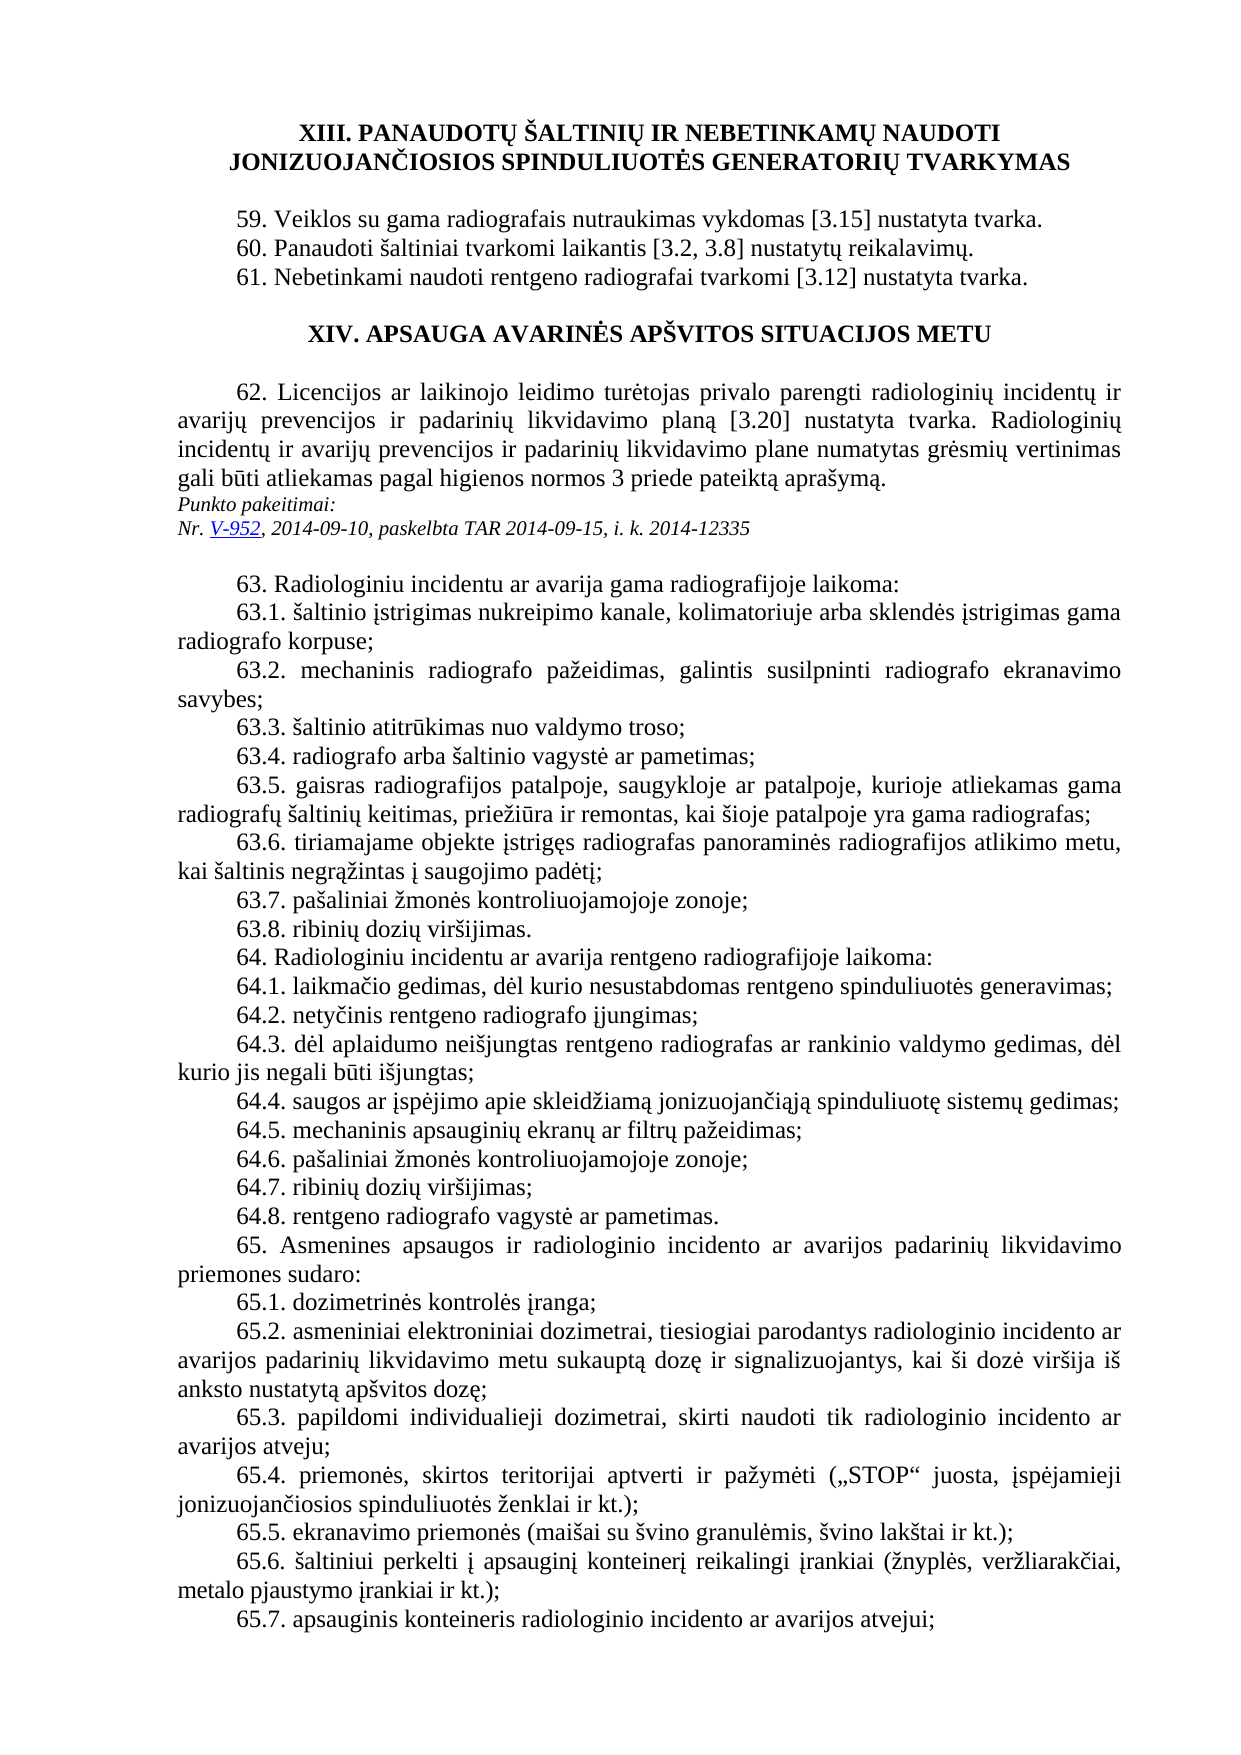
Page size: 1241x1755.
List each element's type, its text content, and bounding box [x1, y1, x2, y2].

text 65.5. ekranavimo priemonės (maišai su švino granulėmis, švino lakštai ir kt.); [177, 1517, 1122, 1546]
text 63.7. pašaliniai žmonės kontroliuojamojoje zonoje; [177, 885, 1122, 914]
text 63.8. ribinių dozių viršijimas. [177, 914, 1122, 942]
text 63. Radiologiniu incidentu ar avarija gama radiografijoje laikoma: [177, 569, 1122, 597]
text Punkto pakeitimai: [177, 492, 1122, 516]
text XIII. PANAUDOTŲ ŠALTINIŲ ir nebetinkamų naudoti jonizuojančiosios spinduliuotės generatorių TVARKYMAS [177, 118, 1122, 176]
text 60. Panaudoti šaltiniai tvarkomi laikantis [3.2, 3.8] nustatytų reikalavimų. [177, 233, 1122, 262]
text 64.5. mechaninis apsauginių ekranų ar filtrų pažeidimas; [177, 1115, 1122, 1144]
text 64.8. rentgeno radiografo vagystė ar pametimas. [177, 1201, 1122, 1230]
text 64.2. netyčinis rentgeno radiografo įjungimas; [177, 1000, 1122, 1029]
text 63.1. šaltinio įstrigimas nukreipimo kanale, kolimatoriuje arba sklendės įstrigimas gama radiografo korpuse; [177, 597, 1122, 655]
text 65.6. šaltiniui perkelti į apsauginį konteinerį reikalingi įrankiai (žnyplės, veržliarakčiai, metalo pjaustymo įrankiai ir kt.); [177, 1546, 1122, 1604]
text 65.3. papildomi individualieji dozimetrai, skirti naudoti tik radiologinio incidento ar avarijos atveju; [177, 1402, 1122, 1460]
text 65. Asmenines apsaugos ir radiologinio incidento ar avarijos padarinių likvidavimo priemones sudaro: [177, 1230, 1122, 1287]
text 64.6. pašaliniai žmonės kontroliuojamojoje zonoje; [177, 1144, 1122, 1172]
text 59. Veiklos su gama radiografais nutraukimas vykdomas [3.15] nustatyta tvarka. [177, 204, 1122, 233]
text 63.4. radiografo arba šaltinio vagystė ar pametimas; [177, 741, 1122, 770]
text 65.1. dozimetrinės kontrolės įranga; [177, 1287, 1122, 1316]
text 64.7. ribinių dozių viršijimas; [177, 1172, 1122, 1201]
text 65.2. asmeniniai elektroniniai dozimetrai, tiesiogiai parodantys radiologinio incidento ar avarijos padarinių likvidavimo metu sukauptą dozę ir signalizuojantys, kai ši dozė viršija iš anksto nustatytą apšvitos dozę; [177, 1316, 1122, 1402]
text 64.3. dėl aplaidumo neišjungtas rentgeno radiografas ar rankinio valdymo gedimas, dėl kurio jis negali būti išjungtas; [177, 1029, 1122, 1086]
text Nr. V-952, 2014-09-10, paskelbta TAR 2014-09-15, i. k. 2014-12335 [177, 516, 1122, 540]
text 63.5. gaisras radiografijos patalpoje, saugykloje ar patalpoje, kurioje atliekamas gama radiografų šaltinių keitimas, priežiūra ir remontas, kai šioje patalpoje yra gama radiografas; [177, 770, 1122, 827]
text 64.4. saugos ar įspėjimo apie skleidžiamą jonizuojančiąją spinduliuotę sistemų gedimas; [177, 1086, 1122, 1115]
text 65.4. priemonės, skirtos teritorijai aptverti ir pažymėti („STOP“ juosta, įspėjamieji jonizuojančiosios spinduliuotės ženklai ir kt.); [177, 1460, 1122, 1517]
text 62. Licencijos ar laikinojo leidimo turėtojas privalo parengti radiologinių incidentų ir avarijų prevencijos ir padarinių likvidavimo planą [3.20] nustatyta tvarka. Radiologinių incidentų ir avarijų prevencijos ir padarinių likvidavimo plane numatytas grėsmių vertinimas gali būti atliekamas pagal higienos normos 3 priede pateiktą aprašymą. [177, 377, 1122, 492]
text 63.3. šaltinio atitrūkimas nuo valdymo troso; [177, 712, 1122, 741]
text 63.2. mechaninis radiografo pažeidimas, galintis susilpninti radiografo ekranavimo savybes; [177, 655, 1122, 712]
text 63.6. tiriamajame objekte įstrigęs radiografas panoraminės radiografijos atlikimo metu, kai šaltinis negrąžintas į saugojimo padėtį; [177, 827, 1122, 885]
text 64.1. laikmačio gedimas, dėl kurio nesustabdomas rentgeno spinduliuotės generavimas; [177, 971, 1122, 1000]
text XIV. APSAUGA AVARINĖS APŠVITOS SITUACIJOS METU [177, 319, 1122, 348]
text 65.7. apsauginis konteineris radiologinio incidento ar avarijos atvejui; [177, 1604, 1122, 1632]
text 64. Radiologiniu incidentu ar avarija rentgeno radiografijoje laikoma: [177, 942, 1122, 971]
text 61. Nebetinkami naudoti rentgeno radiografai tvarkomi [3.12] nustatyta tvarka. [177, 262, 1122, 291]
